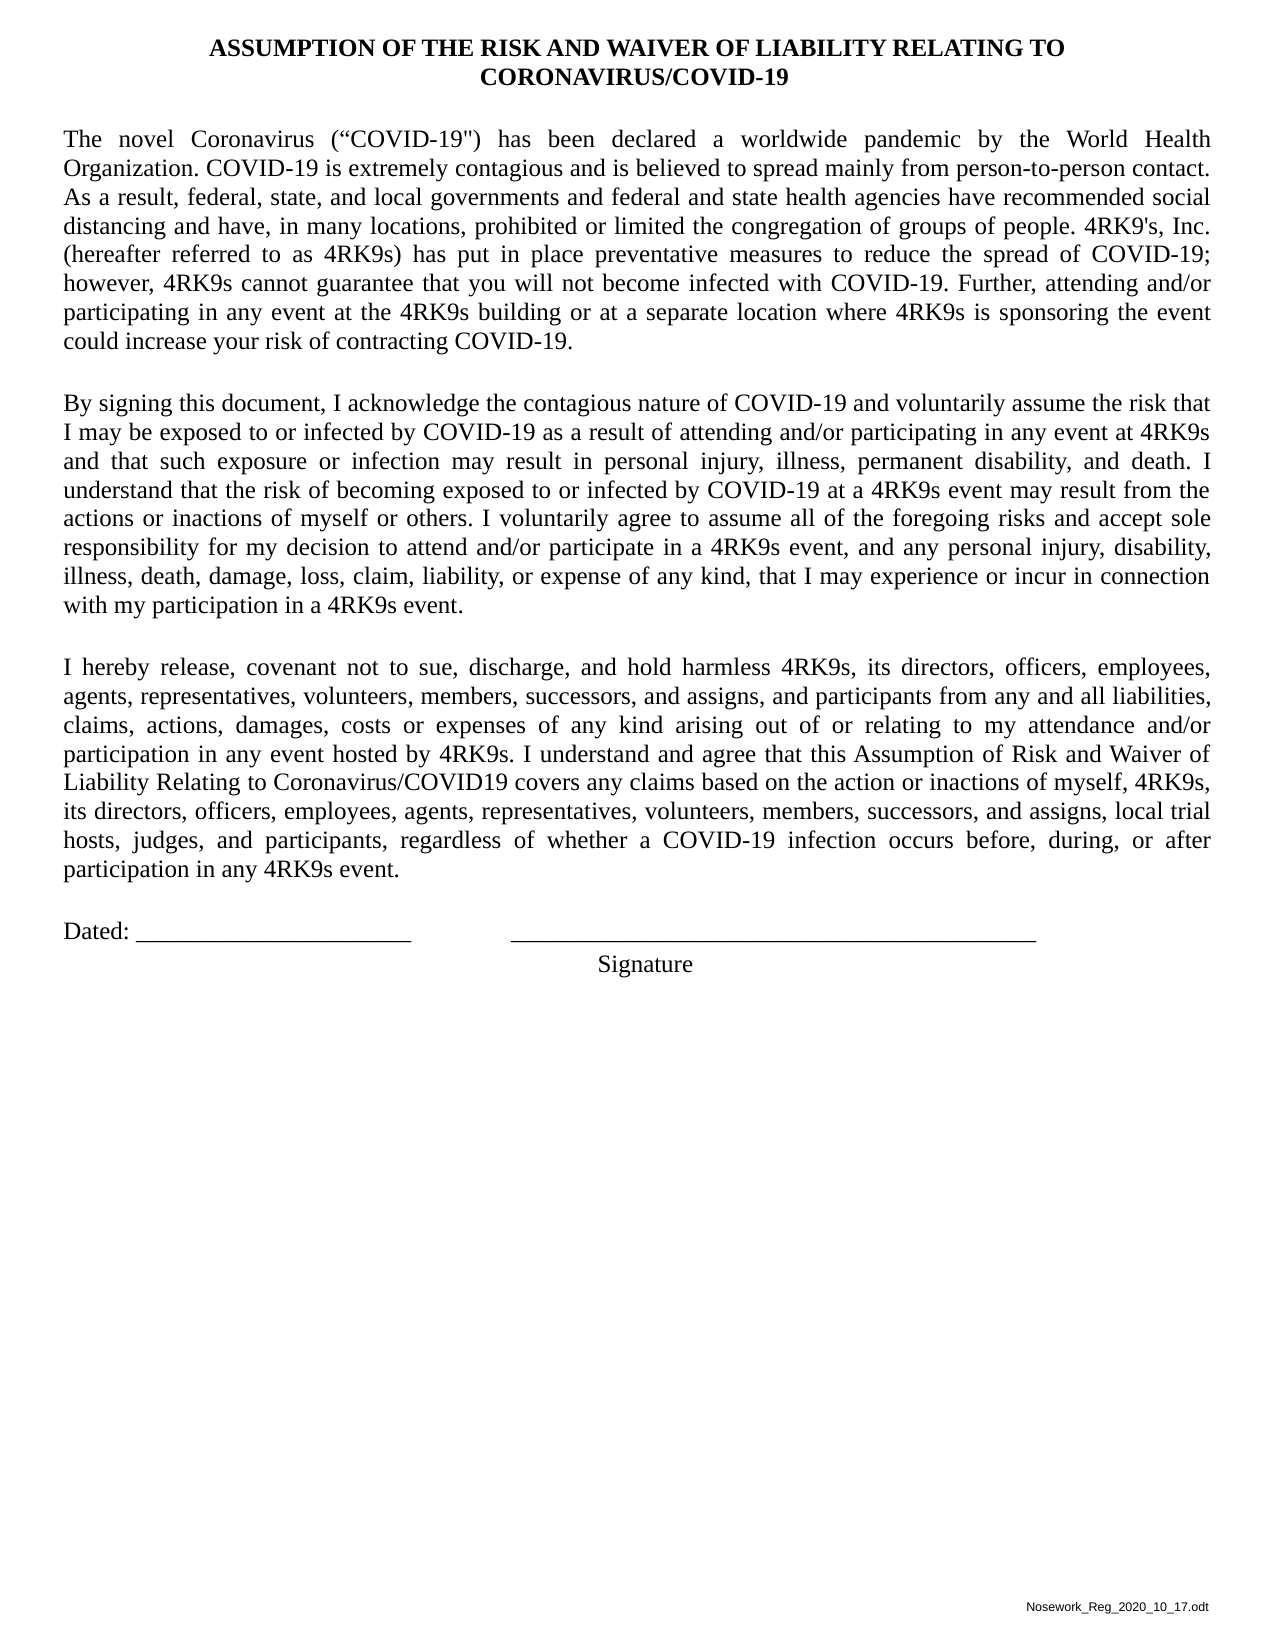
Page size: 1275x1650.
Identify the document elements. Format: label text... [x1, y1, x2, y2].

text The novel Coronavirus (“COVID-19") has been declared a worldwide pandemic by the World Health Organization. COVID-19 is extremely contagious and is believed to spread mainly from person-to-person contact. As a result, federal, state, and local governments and federal and state health agencies have recommended social distancing and have, in many locations, prohibited or limited the congregation of groups of people. 4RK9's, Inc. (hereafter referred to as 4RK9s) has put in place preventative measures to reduce the spread of COVID-19; however, 4RK9s cannot guarantee that you will not become infected with COVID-19. Further, attending and/or participating in any event at the 4RK9s building or at a separate location where 4RK9s is sponsoring the event could increase your risk of contracting COVID-19. [63, 124, 1212, 354]
text Dated: ______________________ __________________________________________ [63, 916, 1208, 945]
text By signing this document, I acknowledge the contagious nature of COVID-19 and voluntarily assume the risk that I may be exposed to or infected by COVID-19 as a result of attending and/or participating in any event at 4RK9s and that such exposure or infection may result in personal injury, illness, permanent disability, and death. I understand that the risk of becoming exposed to or infected by COVID-19 at a 4RK9s event may result from the actions or inactions of myself or others. I voluntarily agree to assume all of the foregoing risks and accept sole responsibility for my decision to attend and/or participate in a 4RK9s event, and any personal injury, disability, illness, death, damage, loss, claim, liability, or expense of any kind, that I may experience or incur in connection with my participation in a 4RK9s event. [63, 388, 1212, 618]
text ASSUMPTION OF THE RISK AND WAIVER OF LIABILITY RELATING TO CORONAVIRUS/COVID-19 [117, 33, 1157, 91]
text I hereby release, covenant not to sue, discharge, and hold harmless 4RK9s, its directors, officers, employees, agents, representatives, volunteers, members, successors, and assigns, and participants from any and all liabilities, claims, actions, damages, costs or expenses of any kind arising out of or relating to my attendance and/or participation in any event hosted by 4RK9s. I understand and agree that this Assumption of Risk and Waiver of Liability Relating to Coronavirus/COVID19 covers any claims based on the action or inactions of myself, 4RK9s, its directors, officers, employees, agents, representatives, volunteers, members, successors, and assigns, local trial hosts, judges, and participants, regardless of whether a COVID-19 infection occurs before, during, or after participation in any 4RK9s event. [63, 652, 1212, 882]
text Signature [597, 949, 781, 978]
